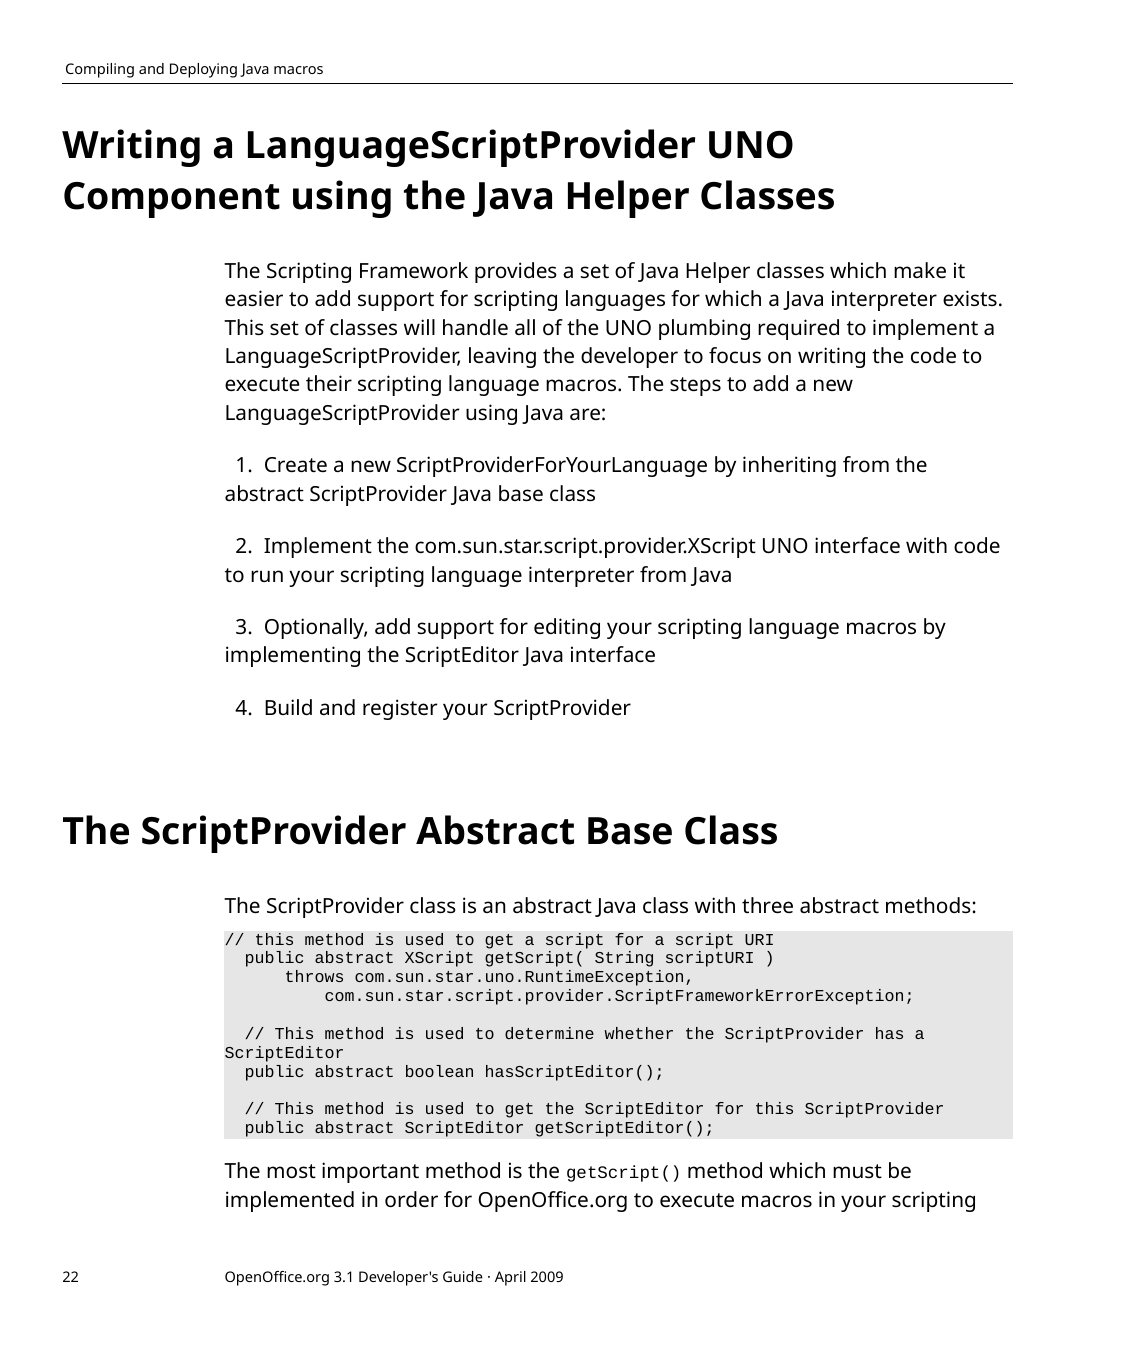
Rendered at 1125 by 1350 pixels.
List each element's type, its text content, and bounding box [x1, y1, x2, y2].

subtitle Writing a LanguageScriptProvider UNO Component using the Java Helper Classes [62, 118, 1013, 220]
text The most important method is the getScript() method which must be implemented in order for OpenOffice.org to execute macros in your scripting [224, 1157, 1013, 1213]
text The Scripting Framework provides a set of Java Helper classes which make it easier to add support for scripting languages for which a Java interpreter exists. This set of classes will handle all of the UNO plumbing required to implement a LanguageScriptProvider, leaving the developer to focus on writing the code to execute their scripting language macros. The steps to add a new LanguageScriptProvider using Java are: [224, 256, 1013, 426]
list Optionally, add support for editing your scripting language macros by implementing the ScriptEditor Java interface [224, 612, 1013, 669]
list Create a new ScriptProviderForYourLanguage by inheriting from the abstract ScriptProvider Java base class [224, 450, 1013, 507]
subtitle The ScriptProvider Abstract Base Class [62, 804, 1013, 855]
list Build and register your ScriptProvider [224, 693, 1013, 721]
text The ScriptProvider class is an abstract Java class with three abstract methods: [224, 891, 1013, 919]
text // this method is used to get a script for a script URI public abstract XScript getScript( String scriptURI ) throws com.sun.star.uno.RuntimeException, com.sun.star.script.provider.ScriptFrameworkErrorException; // This method is used to determine whether the ScriptProvider has a ScriptEditor public abstract boolean hasScriptEditor(); // This method is used to get the ScriptEditor for this ScriptProvider public abstract ScriptEditor getScriptEditor(); [224, 931, 1013, 1139]
list Implement the com.sun.star.script.provider.XScript UNO interface with code to run your scripting language interpreter from Java [224, 531, 1013, 588]
